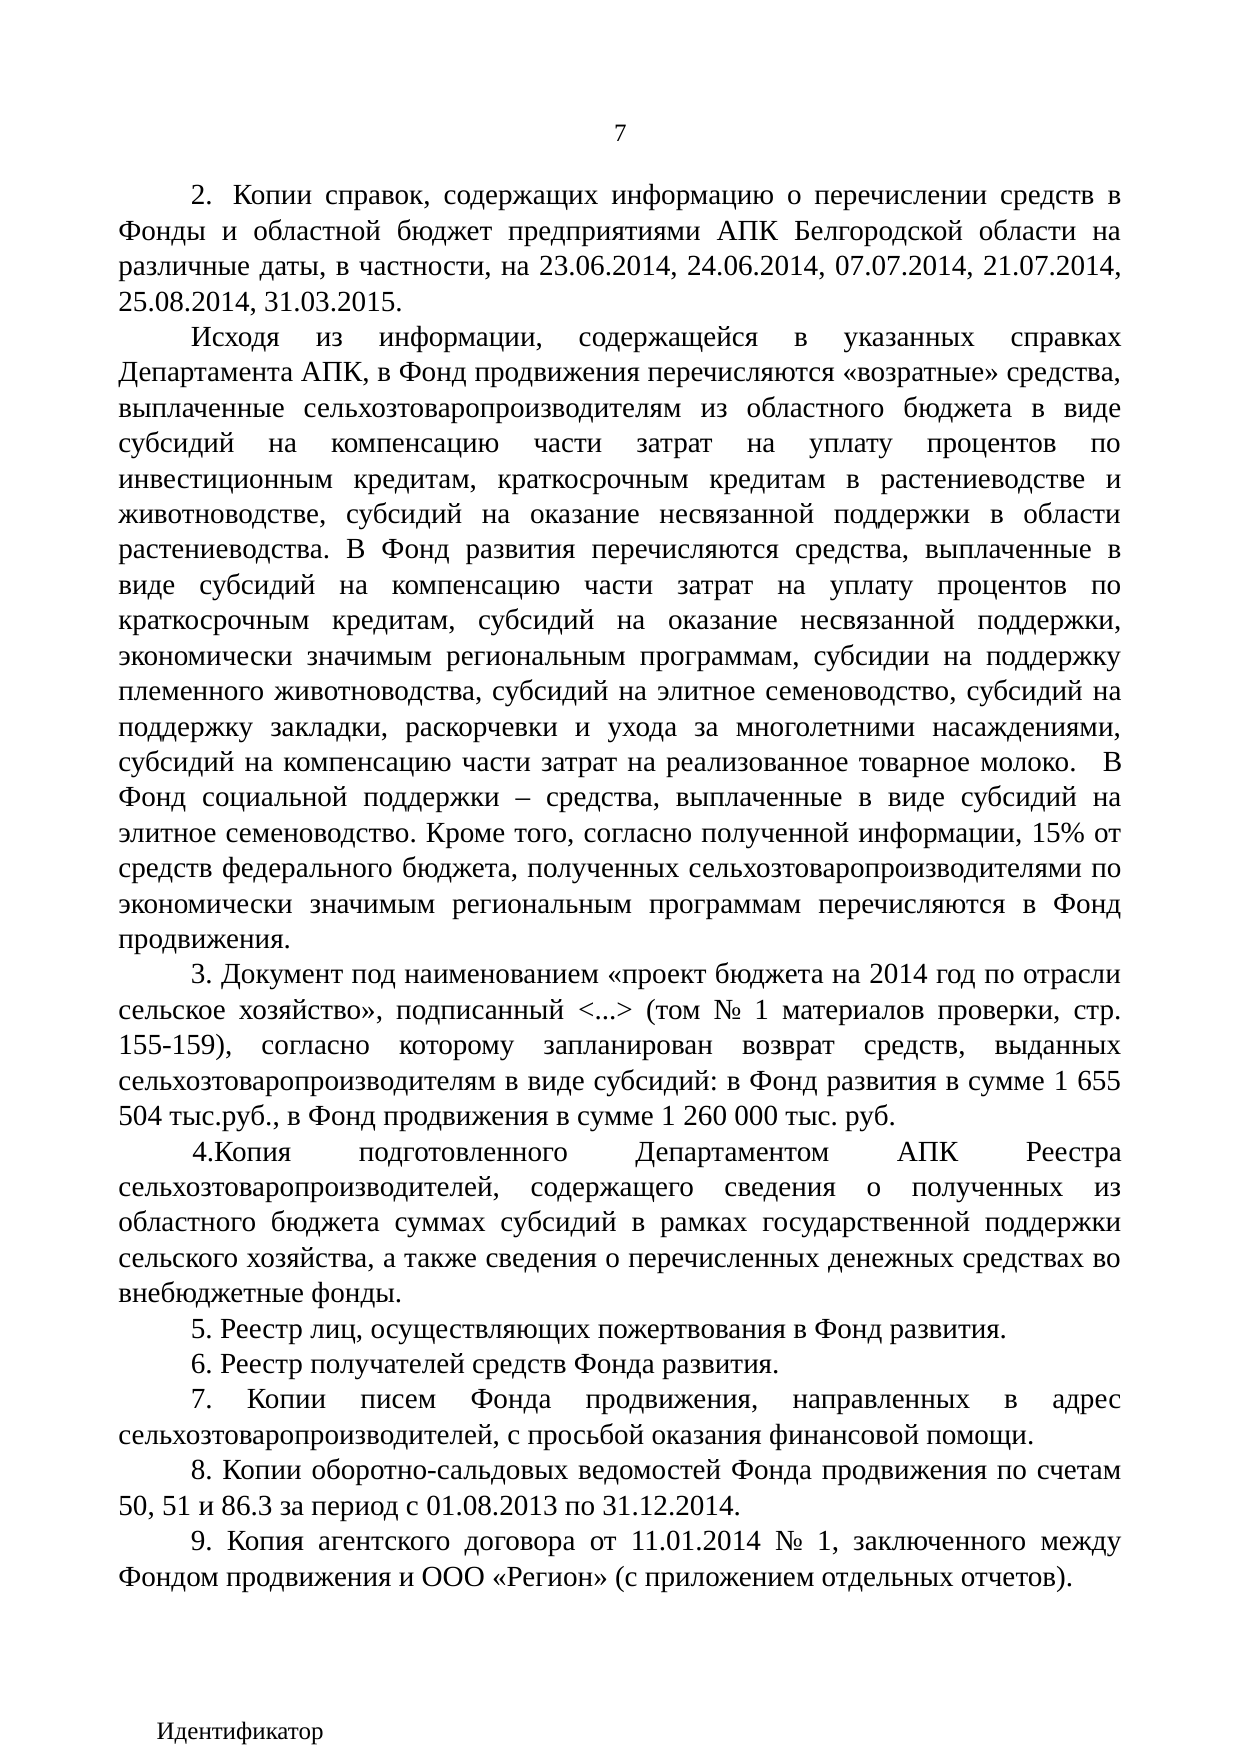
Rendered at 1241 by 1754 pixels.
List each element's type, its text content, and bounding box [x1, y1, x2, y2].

text 3. Документ под наименованием «проект бюджета на 2014 год по отрасли сельское хозяйство», подписанный <...> (том № 1 материалов проверки, стр. 155-159), согласно которому запланирован возврат средств, выданных сельхозтоваропроизводителям в виде субсидий: в Фонд развития в сумме 1 655 504 тыс.руб., в Фонд продвижения в сумме 1 260 000 тыс. руб. [118, 956, 1122, 1133]
text 8. Копии оборотно-сальдовых ведомостей Фонда продвижения по счетам 50, 51 и 86.3 за период с 01.08.2013 по 31.12.2014. [118, 1451, 1122, 1522]
text 5. Реестр лиц, осуществляющих пожертвования в Фонд развития. [118, 1310, 1122, 1345]
text 7. Копии писем Фонда продвижения, направленных в адрес сельхозтоваропроизводителей, с просьбой оказания финансовой помощи. [118, 1381, 1122, 1451]
text 6. Реестр получателей средств Фонда развития. [118, 1345, 1122, 1381]
text 9. Копия агентского договора от 11.01.2014 № 1, заключенного между Фондом продвижения и ООО «Регион» (с приложением отдельных отчетов). [118, 1522, 1122, 1593]
text Исходя из информации, содержащейся в указанных справках Департамента АПК, в Фонд продвижения перечисляются «возратные» средства, выплаченные сельхозтоваропроизводителям из областного бюджета в виде субсидий на компенсацию части затрат на уплату процентов по инвестиционным кредитам, краткосрочным кредитам в растениеводстве и животноводстве, субсидий на оказание несвязанной поддержки в области растениеводства. В Фонд развития перечисляются средства, выплаченные в виде субсидий на компенсацию части затрат на уплату процентов по краткосрочным кредитам, субсидий на оказание несвязанной поддержки, экономически значимым региональным программам, субсидии на поддержку племенного животноводства, субсидий на элитное семеноводство, субсидий на поддержку закладки, раскорчевки и ухода за многолетними насаждениями, субсидий на компенсацию части затрат на реализованное товарное молоко. В Фонд социальной поддержки – средства, выплаченные в виде субсидий на элитное семеноводство. Кроме того, согласно полученной информации, 15% от средств федерального бюджета, полученных сельхозтоваропроизводителями по экономически значимым региональным программам перечисляются в Фонд продвижения. [118, 318, 1122, 956]
text 4.Копия подготовленного Департаментом АПК Реестра сельхозтоваропроизводителей, содержащего сведения о полученных из областного бюджета суммах субсидий в рамках государственной поддержки сельского хозяйства, а также сведения о перечисленных денежных средствах во внебюджетные фонды. [118, 1133, 1122, 1310]
text 2. Копии справок, содержащих информацию о перечислении средств в Фонды и областной бюджет предприятиями АПК Белгородской области на различные даты, в частности, на 23.06.2014, 24.06.2014, 07.07.2014, 21.07.2014, 25.08.2014, 31.03.2015. [118, 176, 1122, 318]
